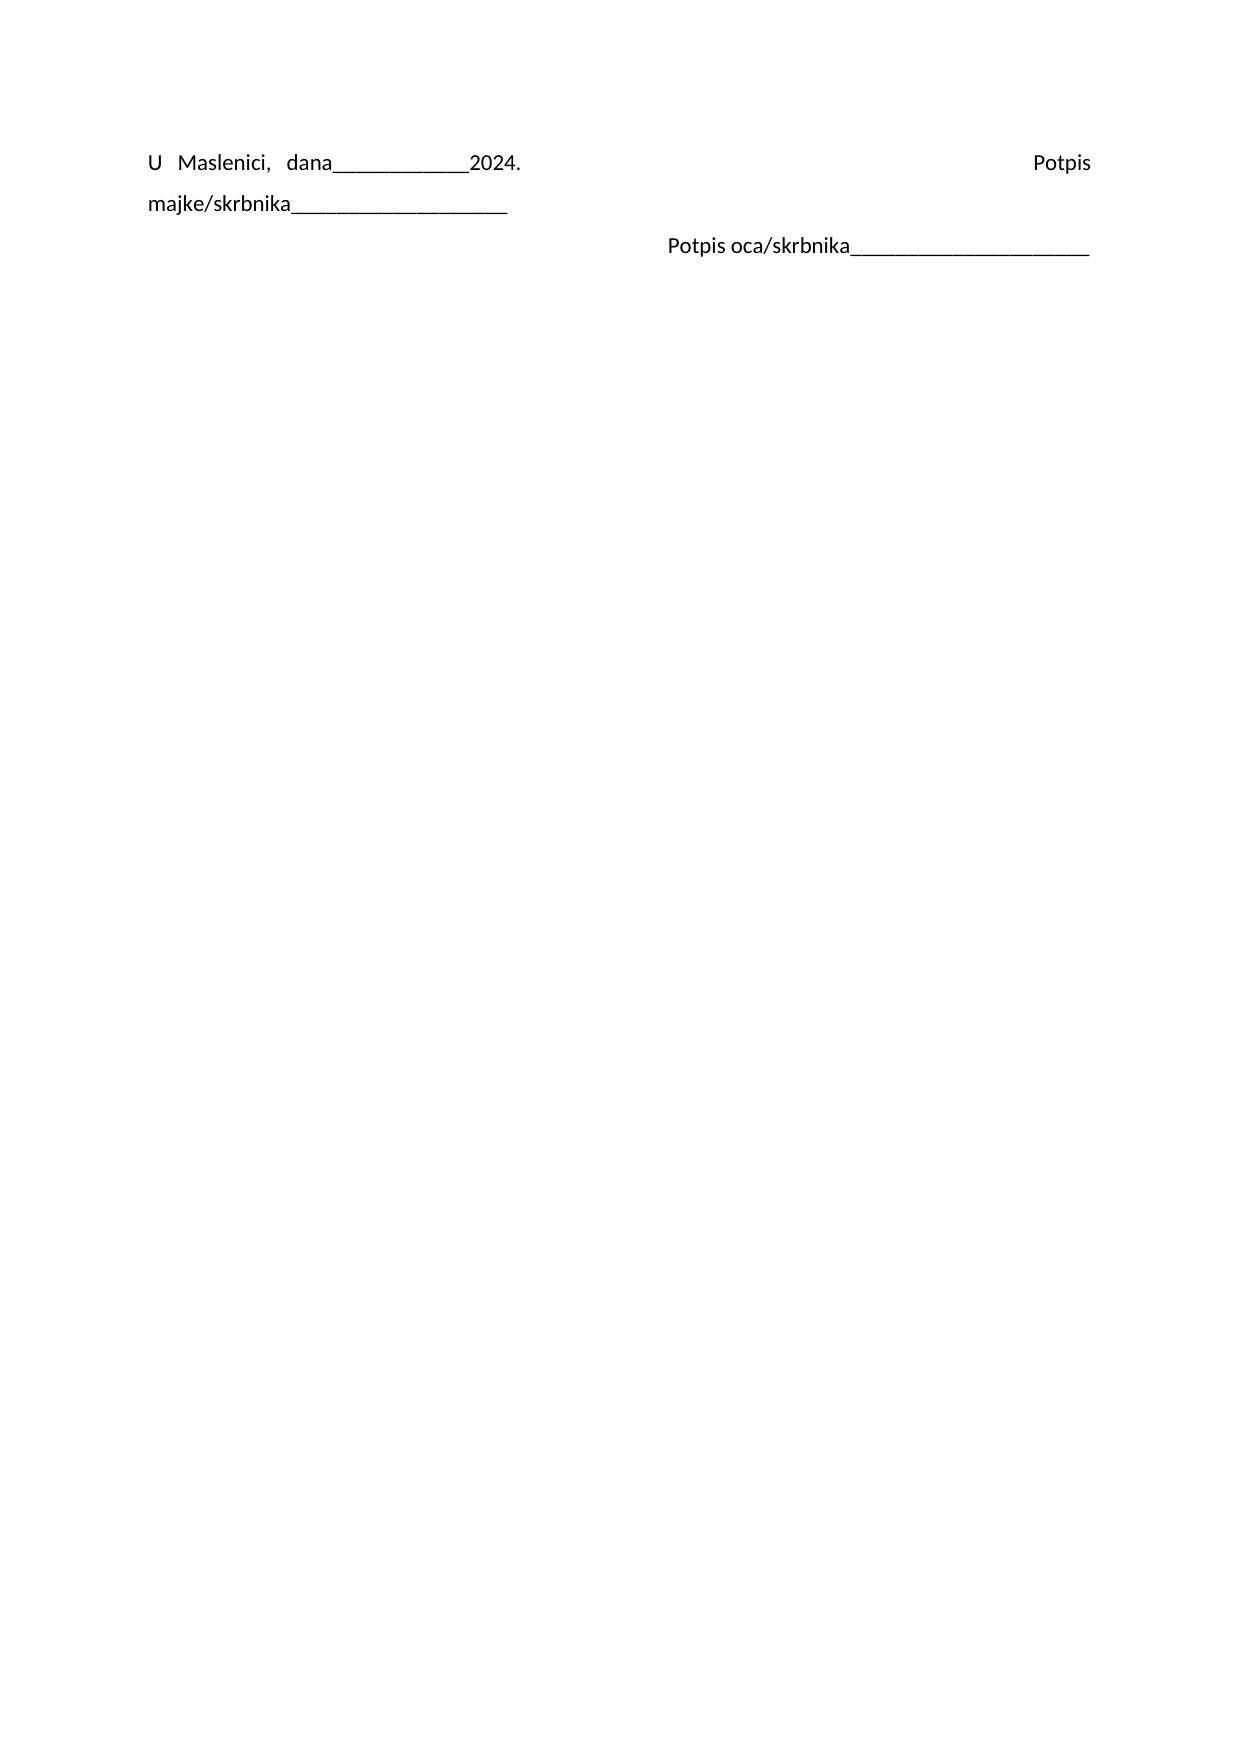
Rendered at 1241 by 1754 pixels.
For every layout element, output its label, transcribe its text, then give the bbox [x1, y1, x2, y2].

text Potpis oca/skrbnika_____________________ [148, 232, 1093, 259]
text U Maslenici, dana____________2024. Potpis majke/skrbnika___________________ [148, 148, 1093, 218]
